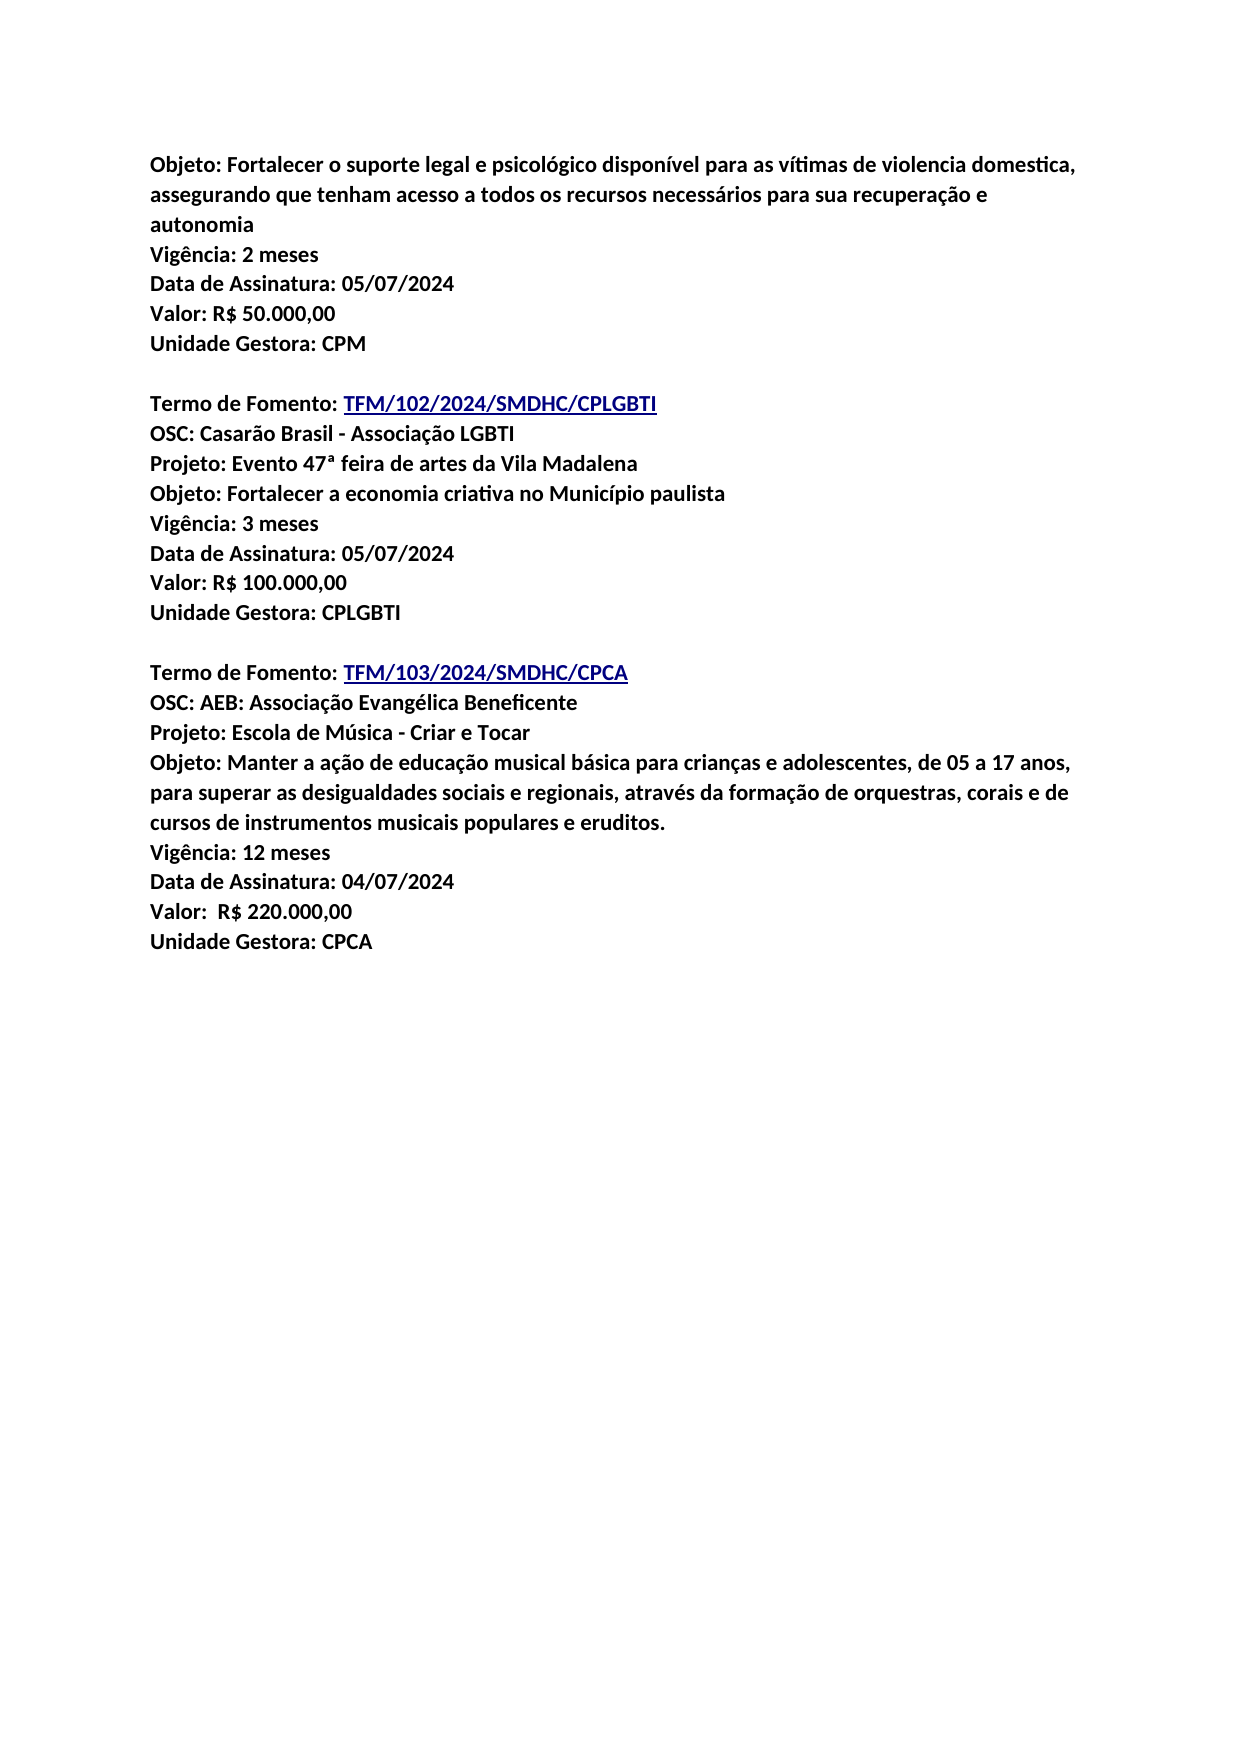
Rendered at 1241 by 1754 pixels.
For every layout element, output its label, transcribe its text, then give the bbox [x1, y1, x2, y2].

text Unidade Gestora: CPM [150, 329, 1090, 357]
text OSC: Casarão Brasil - Associação LGBTI [150, 419, 1090, 447]
text Valor: R$ 100.000,00 [150, 568, 1090, 597]
text OSC: AEB: Associação Evangélica Beneficente [150, 688, 1090, 716]
text Projeto: Escola de Música - Criar e Tocar [150, 718, 1090, 746]
text Unidade Gestora: CPLGBTI [150, 598, 1090, 626]
text Termo de Fomento: TFM/103/2024/SMDHC/CPCA [150, 658, 1090, 686]
text Valor: R$ 50.000,00 [150, 299, 1090, 327]
text Valor: R$ 220.000,00 [150, 897, 1090, 925]
text Data de Assinatura: 05/07/2024 [150, 269, 1090, 298]
text Vigência: 2 meses [150, 240, 1090, 268]
text Unidade Gestora: CPCA [150, 927, 1090, 955]
text Termo de Fomento: TFM/102/2024/SMDHC/CPLGBTI [150, 389, 1090, 417]
text Objeto: Manter a ação de educação musical básica para crianças e adolescentes, de 05 a 17 anos, para superar as desigualdades sociais e regionais, através da formação de orquestras, corais e de cursos de instrumentos musicais populares e eruditos. [150, 748, 1090, 836]
text Vigência: 12 meses [150, 838, 1090, 866]
text Projeto: Evento 47ª feira de artes da Vila Madalena [150, 449, 1090, 477]
text Data de Assinatura: 05/07/2024 [150, 539, 1090, 567]
text Objeto: Fortalecer a economia criativa no Município paulista [150, 479, 1090, 507]
text Vigência: 3 meses [150, 509, 1090, 537]
text Data de Assinatura: 04/07/2024 [150, 867, 1090, 896]
text Objeto: Fortalecer o suporte legal e psicológico disponível para as vítimas de violencia domestica, assegurando que tenham acesso a todos os recursos necessários para sua recuperação e autonomia [150, 150, 1090, 238]
